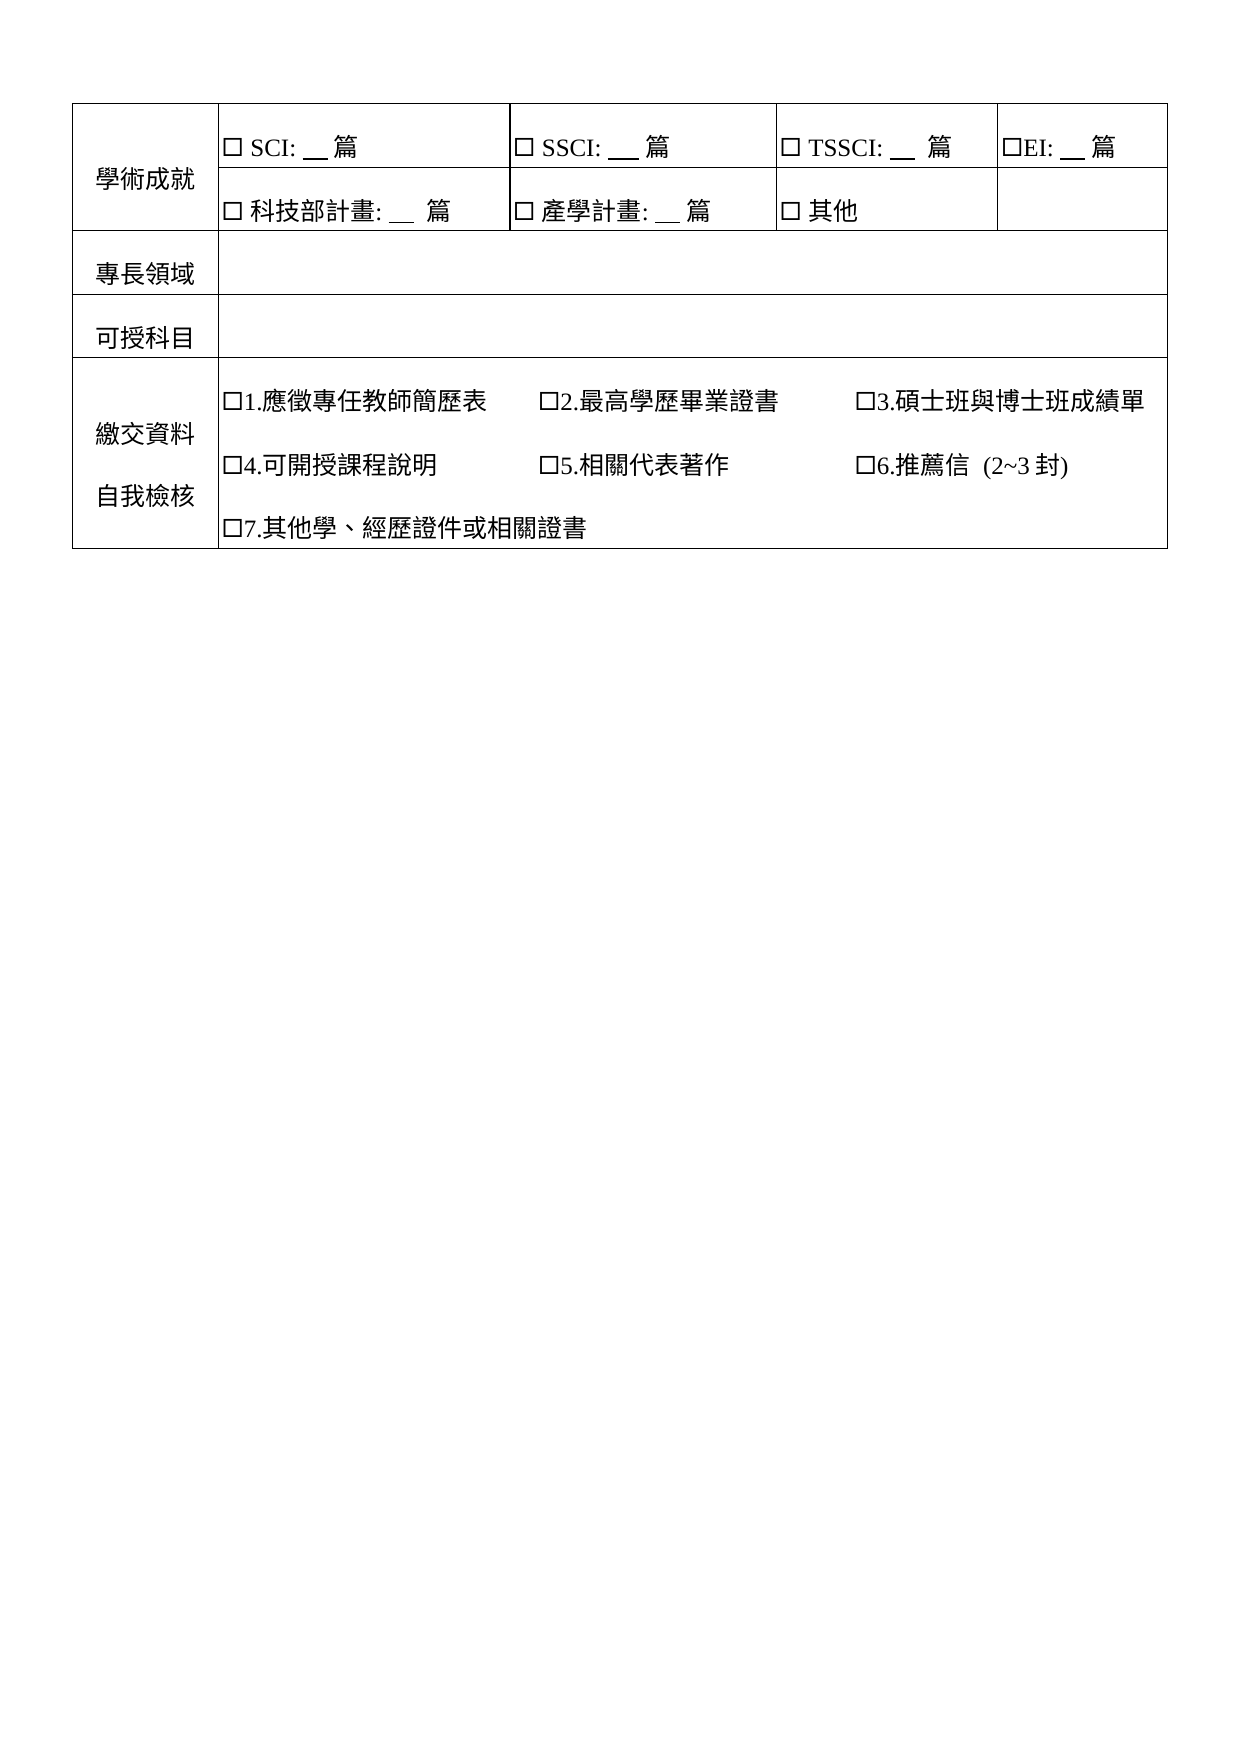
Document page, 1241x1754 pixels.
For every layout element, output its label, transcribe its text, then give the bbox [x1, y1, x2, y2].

table_cell 6.推薦信 (2~3封) [851, 421, 1167, 484]
table_cell [998, 168, 1167, 230]
table_cell  SCI: 篇 [219, 104, 509, 167]
table_cell 2.最高學歷畢業證書 [535, 358, 851, 421]
table_cell 5.相關代表著作 [535, 421, 851, 484]
table_cell 1.應徵專任教師簡歷表 [219, 358, 535, 421]
table_cell [219, 295, 1167, 357]
table_cell 7.其他學、經歷證件或相關證書 [219, 484, 851, 548]
table_cell  產學計畫: 篇 [511, 168, 776, 230]
table_cell 可授科目 [73, 295, 218, 357]
table_cell 繳交資料 自我檢核 [73, 358, 218, 548]
table_cell  其他 [777, 168, 997, 230]
table_cell EI: 篇 [998, 104, 1167, 167]
table_cell 專長領域 [73, 231, 218, 294]
table_cell [851, 484, 1167, 548]
table_cell  SSCI: 篇 [511, 104, 776, 167]
table_cell 學術成就 [73, 104, 218, 230]
table_cell [219, 231, 1167, 294]
table_cell 3.碩士班與博士班成績單 [851, 358, 1167, 421]
table_cell  科技部計畫: 篇 [219, 168, 509, 230]
table_cell  TSSCI: 篇 [777, 104, 997, 167]
table_cell 4.可開授課程說明 [219, 421, 535, 484]
